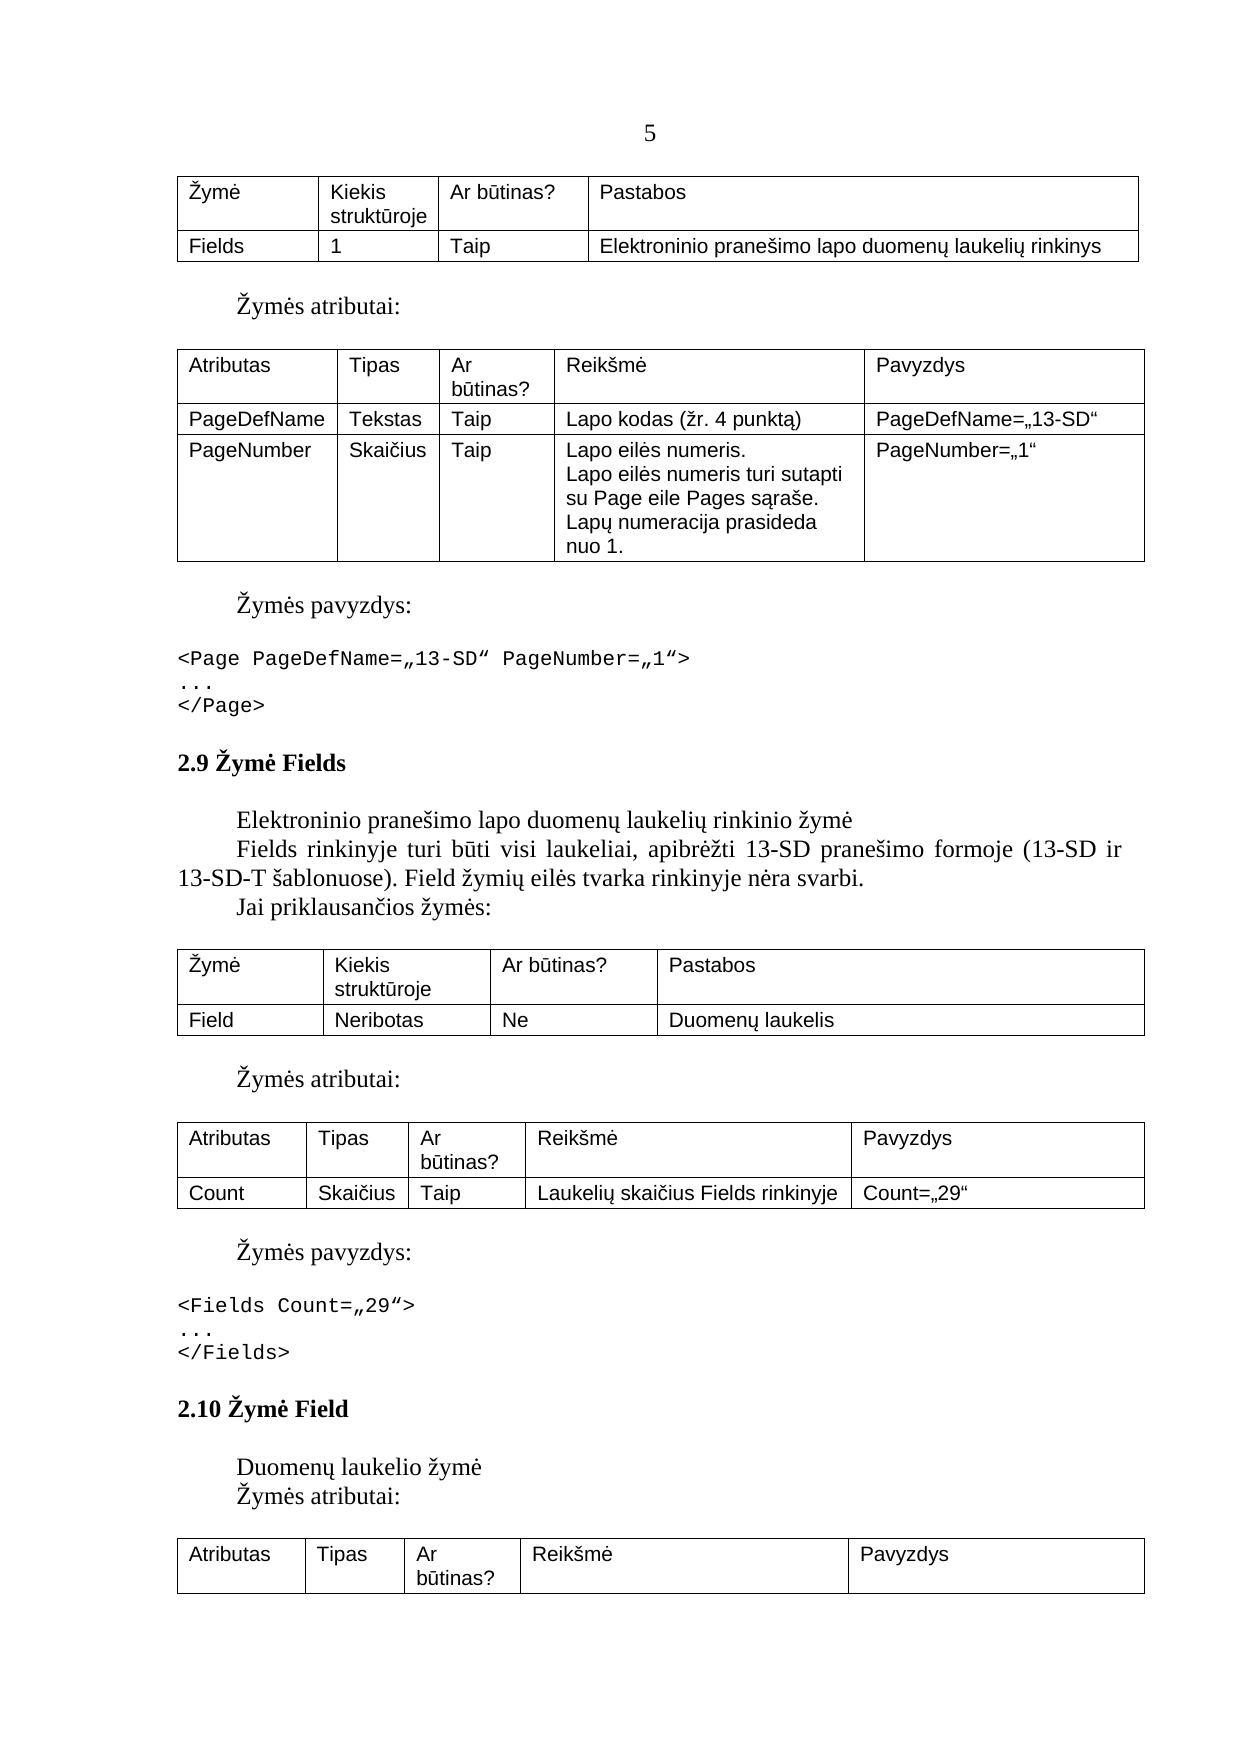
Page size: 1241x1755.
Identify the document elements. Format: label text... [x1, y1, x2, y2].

text Žymės pavyzdys: [177, 591, 1122, 619]
table_cell Count=„29“ [852, 1178, 1144, 1208]
table_header Žymė [178, 950, 323, 1004]
table_header Tipas [338, 350, 439, 403]
table_header Atributas [178, 1123, 306, 1177]
table_header Kiekis struktūroje [324, 950, 490, 1004]
table_cell Laukelių skaičius Fields rinkinyje [526, 1178, 851, 1208]
table_cell PageDefName=„13-SD“ [865, 404, 1144, 434]
table_header Ar būtinas? [440, 350, 554, 403]
table_header Reikšmė [526, 1123, 851, 1177]
table_cell Taip [409, 1178, 525, 1208]
text Fields rinkinyje turi būti visi laukeliai, apibrėžti 13-SD pranešimo formoje (13-SD ir 13-SD-T šablonuose). Field žymių eilės tvarka rinkinyje nėra svarbi. [177, 834, 1122, 892]
text </Page> [177, 695, 1122, 719]
text </Fields> [177, 1342, 1122, 1366]
text Žymės atributai: [177, 1481, 1122, 1509]
table_header Pavyzdys [865, 350, 1144, 403]
table_cell Lapo kodas (žr. 4 punktą) [555, 404, 864, 434]
table_header Tipas [307, 1123, 408, 1177]
table_header Ar būtinas? [439, 177, 588, 230]
table_cell Count [178, 1178, 306, 1208]
table_cell Fields [178, 231, 318, 261]
text ... [177, 1318, 1122, 1342]
table_header Atributas [178, 350, 337, 403]
table_header Pastabos [589, 177, 1138, 230]
text 2.9 Žymė Fields [177, 748, 1122, 777]
table_header Pastabos [658, 950, 1144, 1004]
table_cell Tekstas [338, 404, 439, 434]
table_header Tipas [306, 1539, 404, 1593]
table_header Pavyzdys [852, 1123, 1144, 1177]
table_cell Field [178, 1005, 323, 1035]
table_cell Elektroninio pranešimo lapo duomenų laukelių rinkinys [589, 231, 1138, 261]
table_cell Taip [440, 435, 554, 561]
text Duomenų laukelio žymė [177, 1452, 1122, 1481]
text Žymės atributai: [177, 291, 1122, 320]
text <Page PageDefName=„13-SD“ PageNumber=„1“> [177, 648, 1122, 672]
table_header Atributas [178, 1539, 305, 1593]
table_cell PageNumber [178, 435, 337, 561]
text Jai priklausančios žymės: [177, 892, 1122, 920]
table_header Ar būtinas? [409, 1123, 525, 1177]
table_cell Taip [440, 404, 554, 434]
table_header Reikšmė [521, 1539, 848, 1593]
table_cell PageDefName [178, 404, 337, 434]
table_header Žymė [178, 177, 318, 230]
table_header Pavyzdys [849, 1539, 1144, 1593]
table_cell Lapo eilės numeris. Lapo eilės numeris turi sutapti su Page eile Pages sąraše. Lapų numeracija prasideda nuo 1. [555, 435, 864, 561]
text Žymės pavyzdys: [177, 1237, 1122, 1266]
table_cell Duomenų laukelis [658, 1005, 1144, 1035]
table_cell Skaičius [338, 435, 439, 561]
table_header Ar būtinas? [491, 950, 657, 1004]
text Elektroninio pranešimo lapo duomenų laukelių rinkinio žymė [177, 805, 1122, 834]
table_header Ar būtinas? [405, 1539, 520, 1593]
text ... [177, 672, 1122, 695]
table_cell Neribotas [324, 1005, 490, 1035]
table_cell 1 [319, 231, 438, 261]
table_header Kiekis struktūroje [319, 177, 438, 230]
table_header Reikšmė [555, 350, 864, 403]
table_cell Ne [491, 1005, 657, 1035]
text <Fields Count=„29“> [177, 1295, 1122, 1318]
text 2.10 Žymė Field [177, 1394, 1122, 1423]
table_cell Skaičius [307, 1178, 408, 1208]
text Žymės atributai: [177, 1064, 1122, 1093]
table_cell Taip [439, 231, 588, 261]
table_cell PageNumber=„1“ [865, 435, 1144, 561]
